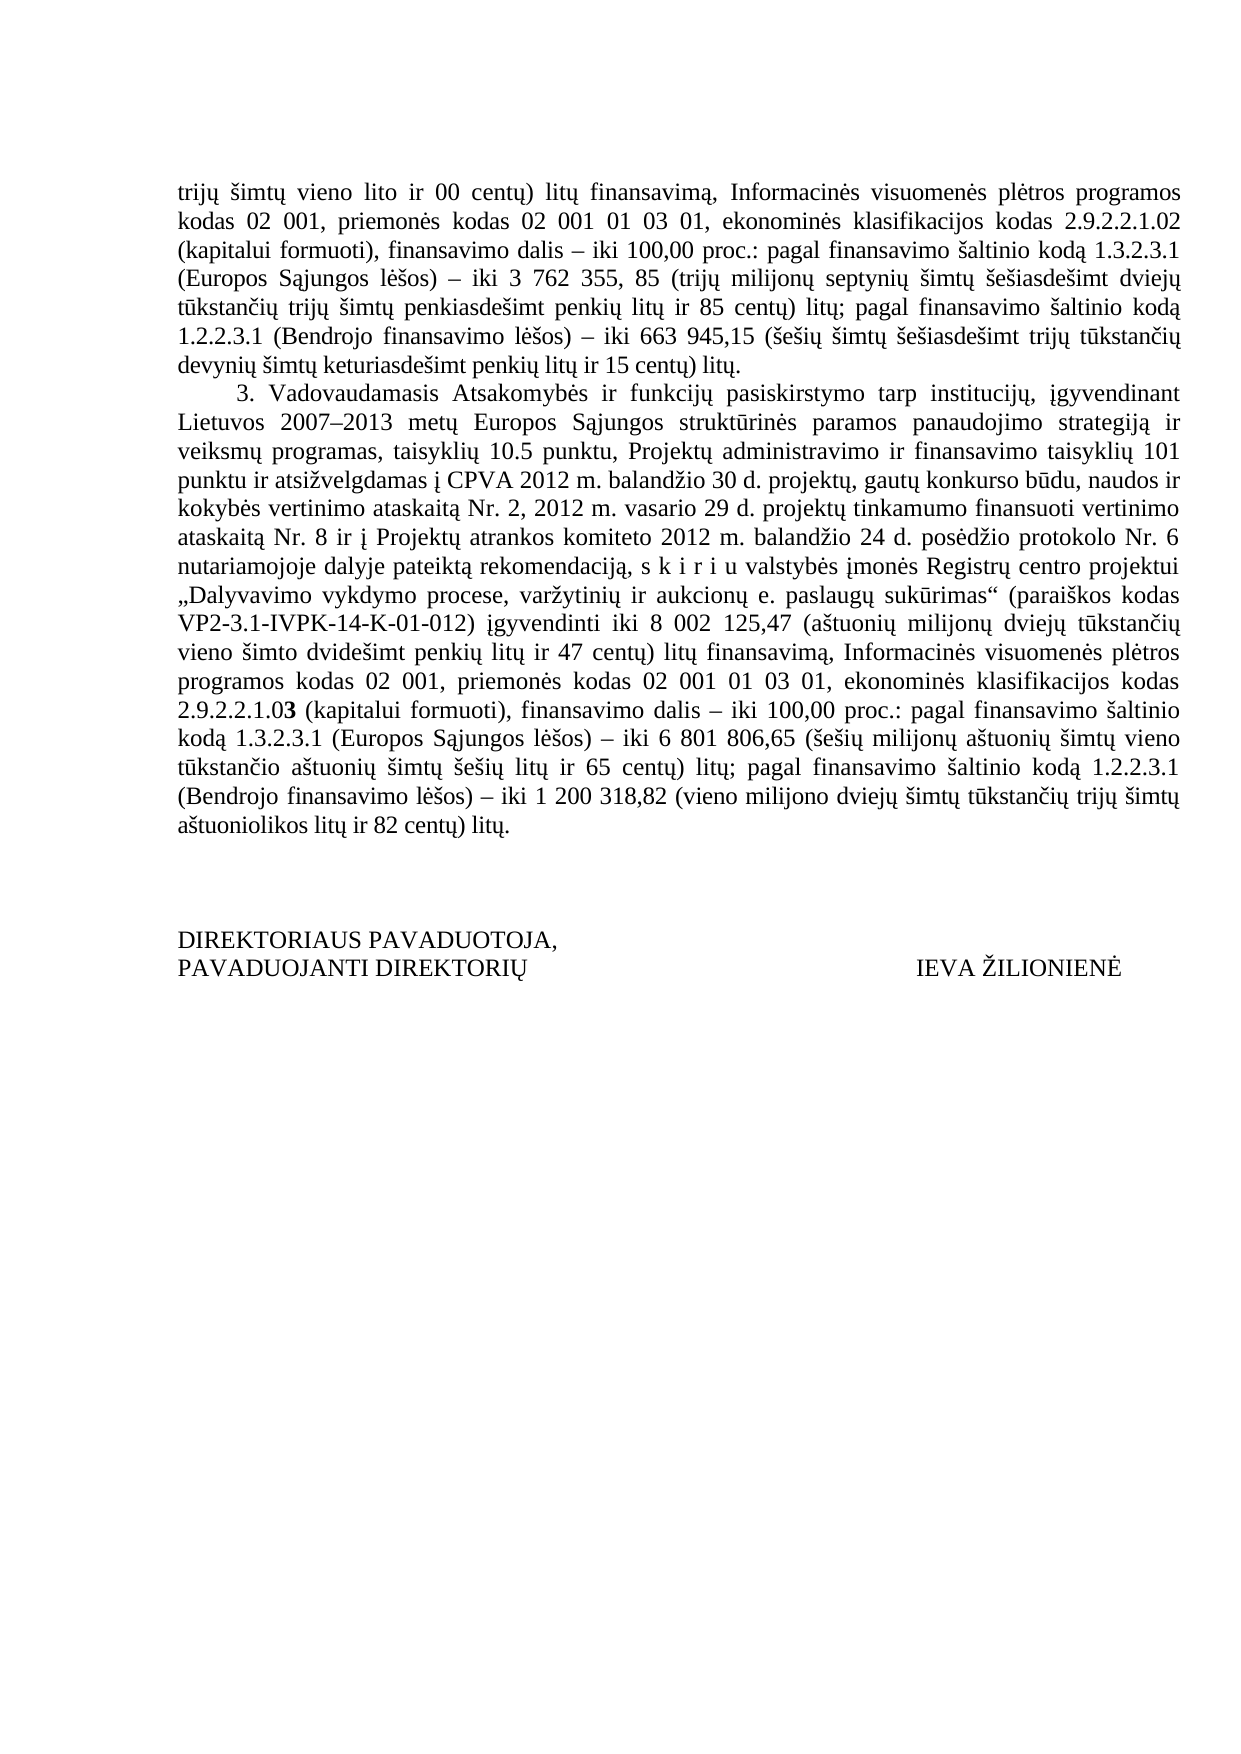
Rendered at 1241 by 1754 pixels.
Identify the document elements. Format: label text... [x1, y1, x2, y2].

text trijų šimtų vieno lito ir 00 centų) litų finansavimą, Informacinės visuomenės plėtros programos kodas 02 001, priemonės kodas 02 001 01 03 01, ekonominės klasifikacijos kodas 2.9.2.2.1.02 (kapitalui formuoti), finansavimo dalis – iki 100,00 proc.: pagal finansavimo šaltinio kodą 1.3.2.3.1 (Europos Sąjungos lėšos) – iki 3 762 355, 85 (trijų milijonų septynių šimtų šešiasdešimt dviejų tūkstančių trijų šimtų penkiasdešimt penkių litų ir 85 centų) litų; pagal finansavimo šaltinio kodą 1.2.2.3.1 (Bendrojo finansavimo lėšos) – iki 663 945,15 (šešių šimtų šešiasdešimt trijų tūkstančių devynių šimtų keturiasdešimt penkių litų ir 15 centų) litų. [177, 177, 1181, 378]
text 3. Vadovaudamasis Atsakomybės ir funkcijų pasiskirstymo tarp institucijų, įgyvendinant Lietuvos 2007–2013 metų Europos Sąjungos struktūrinės paramos panaudojimo strategiją ir veiksmų programas, taisyklių 10.5 punktu, Projektų administravimo ir finansavimo taisyklių 101 punktu ir atsižvelgdamas į CPVA 2012 m. balandžio 30 d. projektų, gautų konkurso būdu, naudos ir kokybės vertinimo ataskaitą Nr. 2, 2012 m. vasario 29 d. projektų tinkamumo finansuoti vertinimo ataskaitą Nr. 8 ir į Projektų atrankos komiteto 2012 m. balandžio 24 d. posėdžio protokolo Nr. 6 nutariamojoje dalyje pateiktą rekomendaciją, s k i r i u valstybės įmonės Registrų centro projektui „Dalyvavimo vykdymo procese, varžytinių ir aukcionų e. paslaugų sukūrimas“ (paraiškos kodas VP2-3.1-IVPK-14-K-01-012) įgyvendinti iki 8 002 125,47 (aštuonių milijonų dviejų tūkstančių vieno šimto dvidešimt penkių litų ir 47 centų) litų finansavimą, Informacinės visuomenės plėtros programos kodas 02 001, priemonės kodas 02 001 01 03 01, ekonominės klasifikacijos kodas 2.9.2.2.1.03 (kapitalui formuoti), finansavimo dalis – iki 100,00 proc.: pagal finansavimo šaltinio kodą 1.3.2.3.1 (Europos Sąjungos lėšos) – iki 6 801 806,65 (šešių milijonų aštuonių šimtų vieno tūkstančio aštuonių šimtų šešių litų ir 65 centų) litų; pagal finansavimo šaltinio kodą 1.2.2.3.1 (Bendrojo finansavimo lėšos) – iki 1 200 318,82 (vieno milijono dviejų šimtų tūkstančių trijų šimtų aštuoniolikos litų ir 82 centų) litų. [177, 378, 1181, 838]
text pavaduojanti direktorių Ieva Žilionienė [177, 953, 1181, 982]
text Direktoriaus pavaduotoja, [177, 925, 1181, 953]
